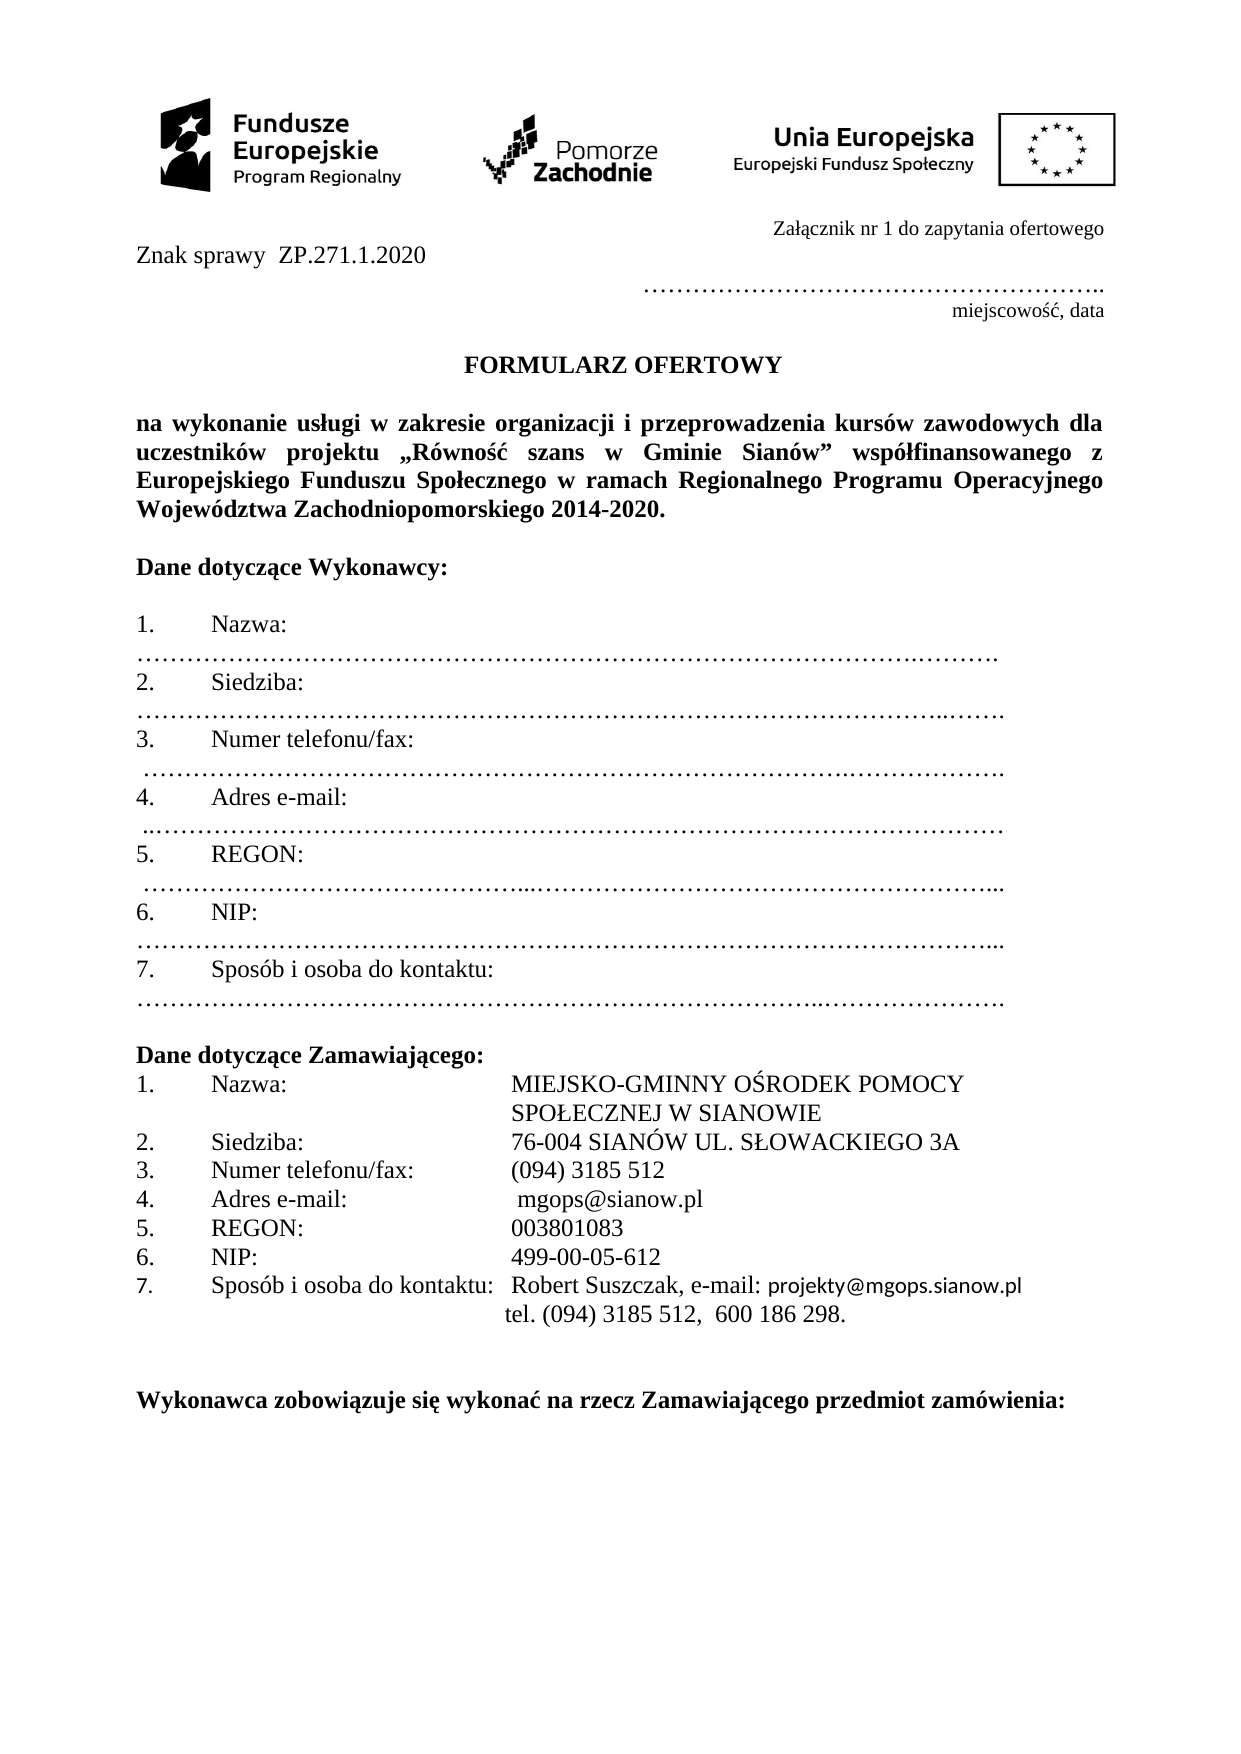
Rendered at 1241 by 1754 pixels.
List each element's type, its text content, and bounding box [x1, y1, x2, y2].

text Wykonawca zobowiązuje się wykonać na rzecz Zamawiającego przedmiot zamówienia: [136, 1386, 1104, 1414]
text ……………………………………………………………………………………..……. [136, 695, 1104, 724]
text na wykonanie usługi w zakresie organizacji i przeprowadzenia kursów zawodowych dla uczestników projektu „Równość szans w Gminie Sianów” współfinansowanego z Europejskiego Funduszu Społecznego w ramach Regionalnego Programu Operacyjnego Województwa Zachodniopomorskiego 2014-2020. [136, 408, 1104, 523]
list Numer telefonu/fax: (094) 3185 512 [136, 1155, 1104, 1184]
picture [135, 73, 1141, 216]
list Siedziba: 76-004 SIANÓW UL. SŁOWACKIEGO 3A [136, 1127, 1104, 1155]
list Adres e-mail: mgops@sianow.pl [136, 1184, 1104, 1213]
text ..………………………………………………………………………………………… [136, 810, 1104, 839]
list Numer telefonu/fax: [136, 724, 1104, 753]
text Dane dotyczące Wykonawcy: [136, 552, 1104, 580]
text ……………………………………………….. [136, 269, 1104, 297]
text ………………………………………………………………………..…………………. [136, 983, 1104, 1012]
text Załącznik nr 1 do zapytania ofertowego [136, 216, 1104, 240]
text Dane dotyczące Zamawiającego: [136, 1040, 1104, 1069]
list Sposób i osoba do kontaktu: Robert Suszczak, e-mail: projekty@mgops.sianow.pl [136, 1270, 1104, 1299]
text Znak sprawy ZP.271.1.2020 [136, 240, 1104, 269]
list REGON: 003801083 [136, 1213, 1104, 1242]
text FORMULARZ OFERTOWY [136, 350, 1104, 379]
list Nazwa: MIEJSKO-GMINNY OŚRODEK POMOCY SPOŁECZNEJ W SIANOWIE [136, 1069, 1104, 1127]
text ………………………………………………………………………….………………. [136, 753, 1104, 782]
text ………………………………………...………………………………………………... [136, 868, 1104, 897]
list Adres e-mail: [136, 782, 1104, 810]
list Siedziba: [136, 667, 1104, 695]
text miejscowość, data [136, 297, 1104, 322]
list NIP: 499-00-05-612 [136, 1242, 1104, 1270]
text ………………………………………………………………………………….………. [136, 638, 1104, 667]
list NIP: …………………………………………………………………………………………... [136, 897, 1104, 954]
list Sposób i osoba do kontaktu: [136, 954, 1104, 983]
list Nazwa: [136, 609, 1104, 638]
text tel. (094) 3185 512, 600 186 298. [431, 1299, 1104, 1328]
list REGON: [136, 839, 1104, 868]
